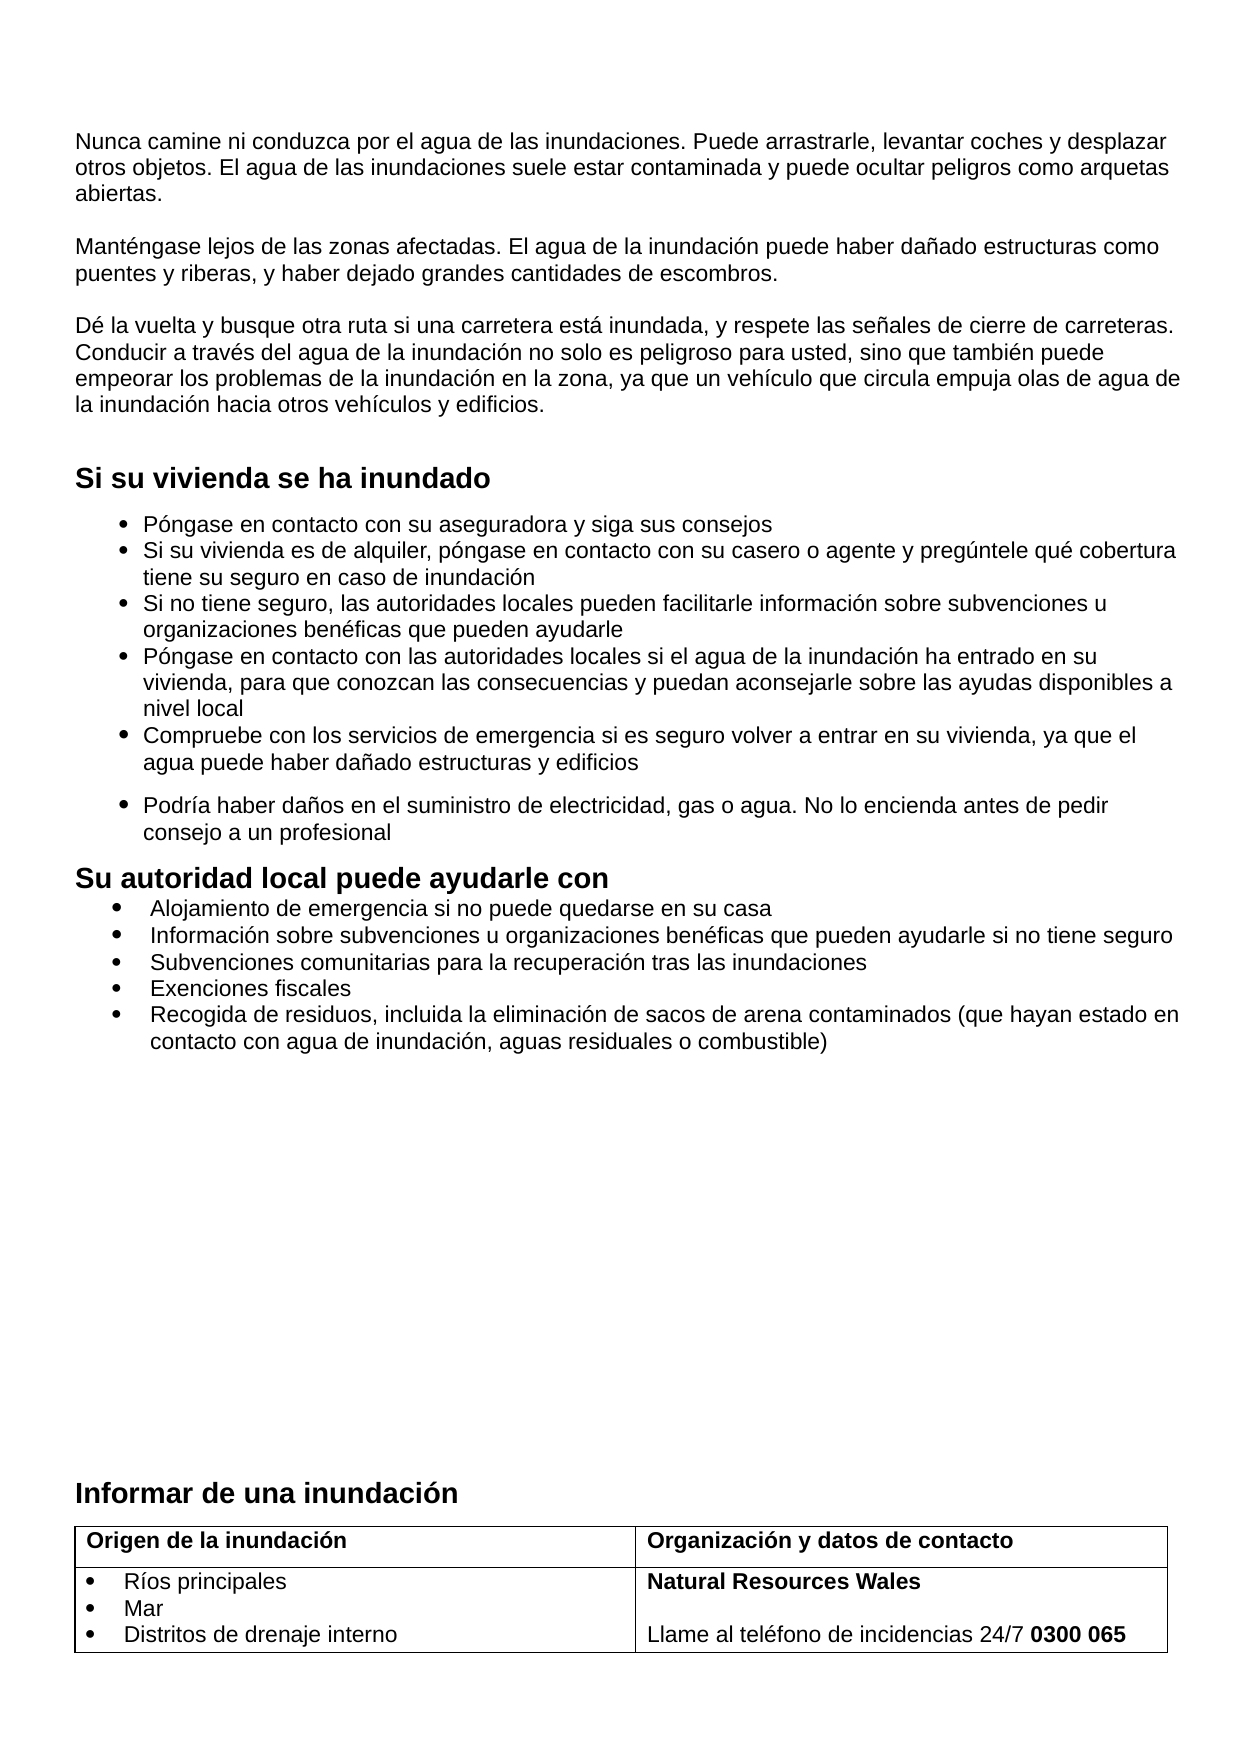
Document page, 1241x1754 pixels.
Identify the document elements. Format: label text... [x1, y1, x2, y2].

text Manténgase lejos de las zonas afectadas. El agua de la inundación puede haber dañado estructuras como puentes y riberas, y haber dejado grandes cantidades de escombros. [75, 207, 1181, 286]
list Recogida de residuos, incluida la eliminación de sacos de arena contaminados (que hayan estado en contacto con agua de inundación, aguas residuales o combustible) [112, 1001, 1181, 1054]
table_header Organización y datos de contacto [636, 1527, 1167, 1567]
text Nunca camine ni conduzca por el agua de las inundaciones. Puede arrastrarle, levantar coches y desplazar otros objetos. El agua de las inundaciones suele estar contaminada y puede ocultar peligros como arquetas abiertas. [75, 101, 1181, 207]
list Si su vivienda es de alquiler, póngase en contacto con su casero o agente y pregúntele qué cobertura tiene su seguro en caso de inundación [119, 537, 1181, 590]
text Informar de una inundación [75, 1476, 1181, 1509]
table_cell Natural Resources Wales Llame al teléfono de incidencias 24/7 0300 065 [636, 1568, 1167, 1652]
text Si su vivienda se ha inundado [75, 461, 1181, 494]
list Podría haber daños en el suministro de electricidad, gas o agua. No lo encienda antes de pedir consejo a un profesional [119, 792, 1181, 845]
text Dé la vuelta y busque otra ruta si una carretera está inundada, y respete las señales de cierre de carreteras. Conducir a través del agua de la inundación no solo es peligroso para usted, sino que también puede empeorar los problemas de la inundación en la zona, ya que un vehículo que circula empuja olas de agua de la inundación hacia otros vehículos y edificios. [75, 312, 1181, 418]
list Exenciones fiscales [112, 975, 1181, 1001]
list Póngase en contacto con las autoridades locales si el agua de la inundación ha entrado en su vivienda, para que conozcan las consecuencias y puedan aconsejarle sobre las ayudas disponibles a nivel local [119, 643, 1181, 722]
text Su autoridad local puede ayudarle con [75, 861, 1181, 895]
list Información sobre subvenciones u organizaciones benéficas que pueden ayudarle si no tiene seguro [112, 922, 1181, 949]
list Si no tiene seguro, las autoridades locales pueden facilitarle información sobre subvenciones u organizaciones benéficas que pueden ayudarle [119, 590, 1181, 643]
table_cell Ríos principales Mar Distritos de drenaje interno Si no conoce con certeza la procedencia del agua [76, 1568, 635, 1652]
list Alojamiento de emergencia si no puede quedarse en su casa [112, 895, 1181, 922]
list Compruebe con los servicios de emergencia si es seguro volver a entrar en su vivienda, ya que el agua puede haber dañado estructuras y edificios [119, 722, 1181, 775]
list Póngase en contacto con su aseguradora y siga sus consejos [119, 511, 1181, 537]
table_header Origen de la inundación [76, 1527, 635, 1567]
list Subvenciones comunitarias para la recuperación tras las inundaciones [112, 949, 1181, 975]
